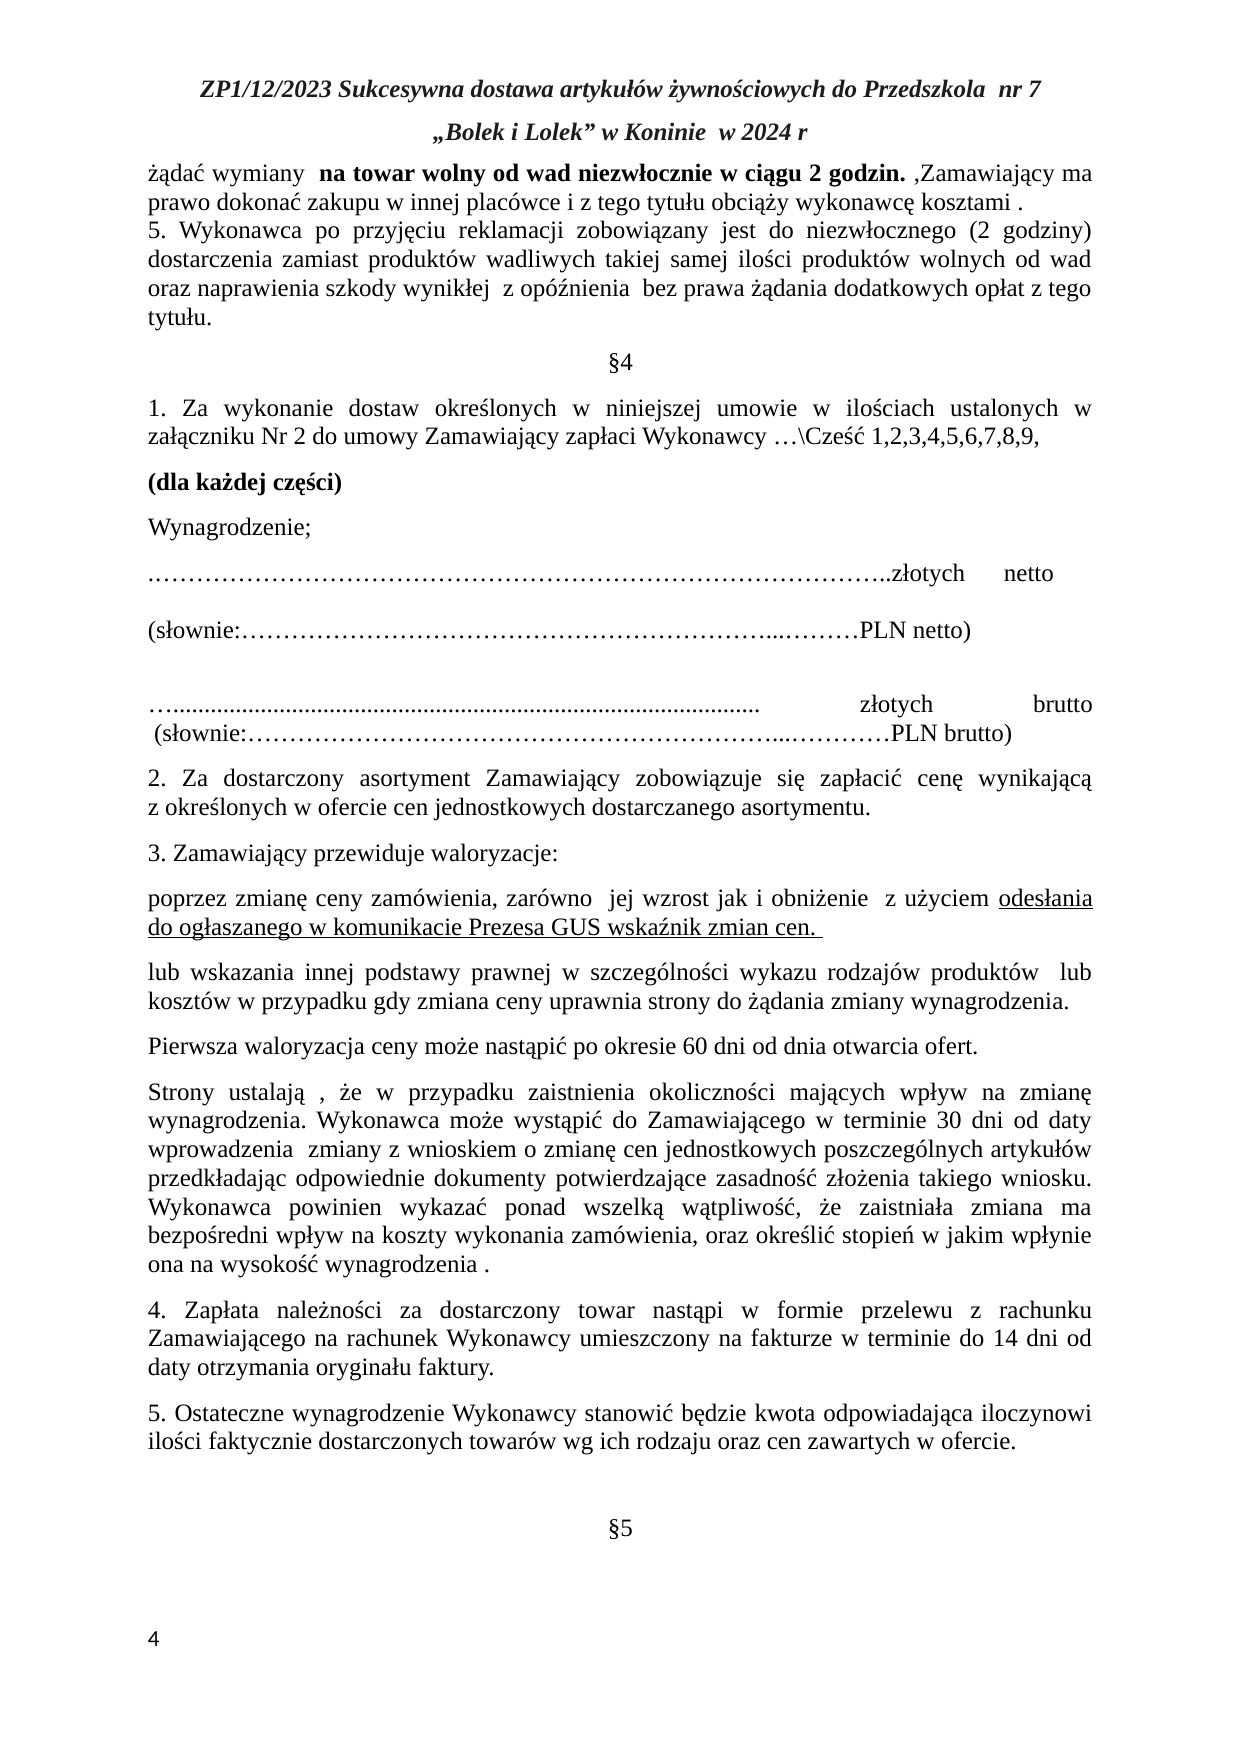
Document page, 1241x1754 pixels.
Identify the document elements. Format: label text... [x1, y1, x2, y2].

text 3. Zamawiający przewiduje waloryzacje: [148, 838, 1093, 866]
text (dla każdej części) [148, 467, 1093, 496]
text żądać wymiany na towar wolny od wad niezwłocznie w ciągu 2 godzin. ,Zamawiający ma prawo dokonać zakupu w innej placówce i z tego tytułu obciąży wykonawcę kosztami . [148, 158, 1093, 216]
text Wynagrodzenie; [148, 512, 1093, 541]
text ….............................................................................................. złotych brutto (słownie:………………………………………………………...…………PLN brutto) [148, 689, 1093, 747]
text .……………………………………………………………………………..złotych netto (słownie:………………………………………………………...………PLN netto) [148, 558, 1093, 644]
text 4. Zapłata należności za dostarczony towar nastąpi w formie przelewu z rachunku Zamawiającego na rachunek Wykonawcy umieszczony na fakturze w terminie do 14 dni od daty otrzymania oryginału faktury. [148, 1295, 1093, 1381]
text Pierwsza waloryzacja ceny może nastąpić po okresie 60 dni od dnia otwarcia ofert. [148, 1031, 1093, 1060]
text lub wskazania innej podstawy prawnej w szczególności wykazu rodzajów produktów lub kosztów w przypadku gdy zmiana ceny uprawnia strony do żądania zmiany wynagrodzenia. [148, 957, 1093, 1015]
text §5 [148, 1513, 1093, 1541]
text 5. Wykonawca po przyjęciu reklamacji zobowiązany jest do niezwłocznego (2 godziny) dostarczenia zamiast produktów wadliwych takiej samej ilości produktów wolnych od wad oraz naprawienia szkody wynikłej z opóźnienia bez prawa żądania dodatkowych opłat z tego tytułu. [148, 216, 1093, 331]
text poprzez zmianę ceny zamówienia, zarówno jej wzrost jak i obniżenie z użyciem odesłania do ogłaszanego w komunikacie Prezesa GUS wskaźnik zmian cen. [148, 883, 1093, 941]
text Strony ustalają , że w przypadku zaistnienia okoliczności mających wpływ na zmianę wynagrodzenia. Wykonawca może wystąpić do Zamawiającego w terminie 30 dni od daty wprowadzenia zmiany z wnioskiem o zmianę cen jednostkowych poszczególnych artykułów przedkładając odpowiednie dokumenty potwierdzające zasadność złożenia takiego wniosku. Wykonawca powinien wykazać ponad wszelką wątpliwość, że zaistniała zmiana ma bezpośredni wpływ na koszty wykonania zamówienia, oraz określić stopień w jakim wpłynie ona na wysokość wynagrodzenia . [148, 1077, 1093, 1278]
text §4 [148, 347, 1093, 376]
text 1. Za wykonanie dostaw określonych w niniejszej umowie w ilościach ustalonych w załączniku Nr 2 do umowy Zamawiający zapłaci Wykonawcy …\Cześć 1,2,3,4,5,6,7,8,9, [148, 393, 1093, 450]
text 2. Za dostarczony asortyment Zamawiający zobowiązuje się zapłacić cenę wynikającą z określonych w ofercie cen jednostkowych dostarczanego asortymentu. [148, 763, 1093, 821]
text 5. Ostateczne wynagrodzenie Wykonawcy stanowić będzie kwota odpowiadająca iloczynowi ilości faktycznie dostarczonych towarów wg ich rodzaju oraz cen zawartych w ofercie. [148, 1398, 1093, 1455]
